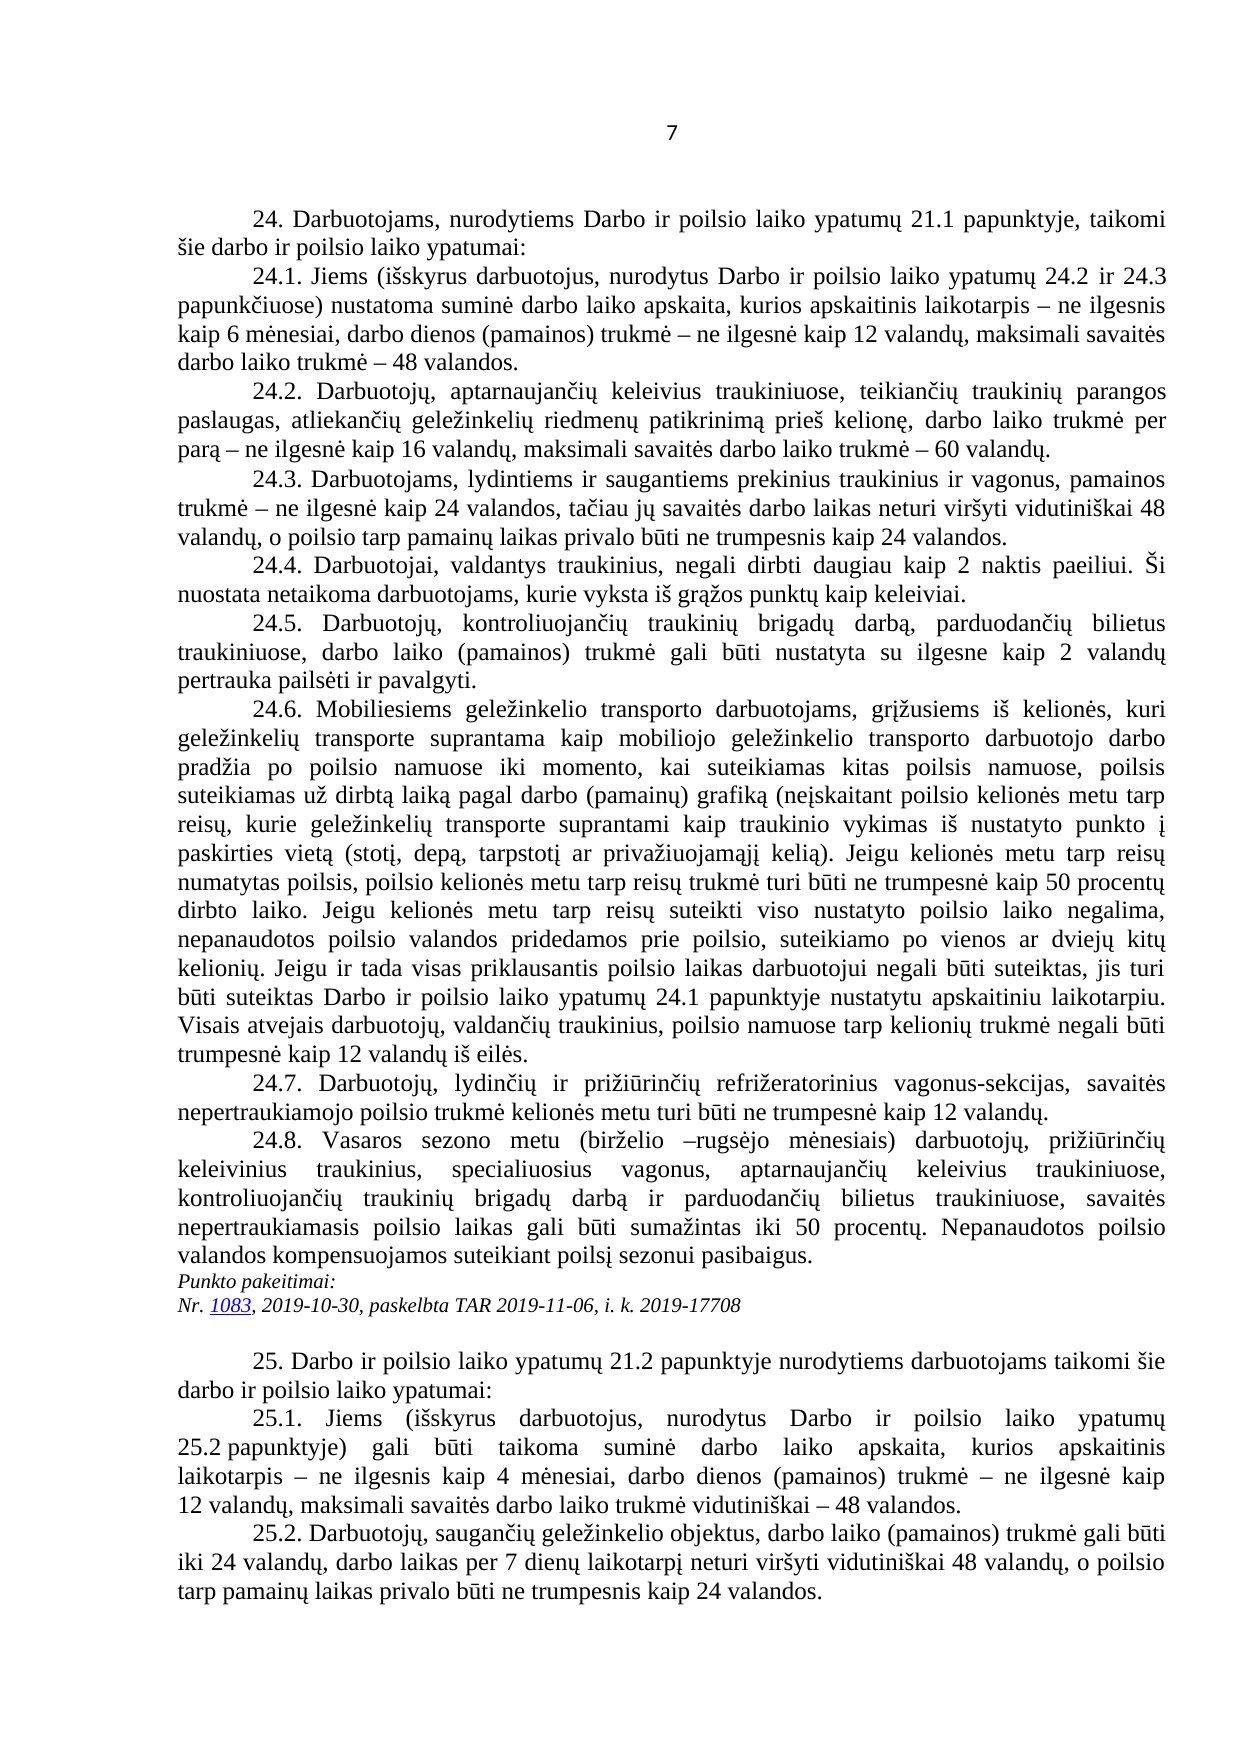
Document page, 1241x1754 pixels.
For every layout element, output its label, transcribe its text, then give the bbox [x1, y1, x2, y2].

text 24.4. Darbuotojai, valdantys traukinius, negali dirbti daugiau kaip 2 naktis paeiliui. Ši nuostata netaikoma darbuotojams, kurie vyksta iš grąžos punktų kaip keleiviai. [177, 550, 1167, 608]
text 24.6. Mobiliesiems geležinkelio transporto darbuotojams, grįžusiems iš kelionės, kuri geležinkelių transporte suprantama kaip mobiliojo geležinkelio transporto darbuotojo darbo pradžia po poilsio namuose iki momento, kai suteikiamas kitas poilsis namuose, poilsis suteikiamas už dirbtą laiką pagal darbo (pamainų) grafiką (neįskaitant poilsio kelionės metu tarp reisų, kurie geležinkelių transporte suprantami kaip traukinio vykimas iš nustatyto punkto į paskirties vietą (stotį, depą, tarpstotį ar privažiuojamąjį kelią). Jeigu kelionės metu tarp reisų numatytas poilsis, poilsio kelionės metu tarp reisų trukmė turi būti ne trumpesnė kaip 50 procentų dirbto laiko. Jeigu kelionės metu tarp reisų suteikti viso nustatyto poilsio laiko negalima, nepanaudotos poilsio valandos pridedamos prie poilsio, suteikiamo po vienos ar dviejų kitų kelionių. Jeigu ir tada visas priklausantis poilsio laikas darbuotojui negali būti suteiktas, jis turi būti suteiktas Darbo ir poilsio laiko ypatumų 24.1 papunktyje nustatytu apskaitiniu laikotarpiu. Visais atvejais darbuotojų, valdančių traukinius, poilsio namuose tarp kelionių trukmė negali būti trumpesnė kaip 12 valandų iš eilės. [177, 694, 1167, 1068]
text 24.8. Vasaros sezono metu (birželio –rugsėjo mėnesiais) darbuotojų, prižiūrinčių keleivinius traukinius, specialiuosius vagonus, aptarnaujančių keleivius traukiniuose, kontroliuojančių traukinių brigadų darbą ir parduodančių bilietus traukiniuose, savaitės nepertraukiamasis poilsio laikas gali būti sumažintas iki 50 procentų. Nepanaudotos poilsio valandos kompensuojamos suteikiant poilsį sezonui pasibaigus. [177, 1125, 1167, 1269]
text 24.2. Darbuotojų, aptarnaujančių keleivius traukiniuose, teikiančių traukinių parangos paslaugas, atliekančių geležinkelių riedmenų patikrinimą prieš kelionę, darbo laiko trukmė per parą – ne ilgesnė kaip 16 valandų, maksimali savaitės darbo laiko trukmė – 60 valandų. [177, 376, 1167, 464]
text 24.7. Darbuotojų, lydinčių ir prižiūrinčių refrižeratorinius vagonus-sekcijas, savaitės nepertraukiamojo poilsio trukmė kelionės metu turi būti ne trumpesnė kaip 12 valandų. [177, 1068, 1167, 1125]
text 24.1. Jiems (išskyrus darbuotojus, nurodytus Darbo ir poilsio laiko ypatumų 24.2 ir 24.3 papunkčiuose) nustatoma suminė darbo laiko apskaita, kurios apskaitinis laikotarpis – ne ilgesnis kaip 6 mėnesiai, darbo dienos (pamainos) trukmė – ne ilgesnė kaip 12 valandų, maksimali savaitės darbo laiko trukmė – 48 valandos. [177, 261, 1167, 376]
text 25.1. Jiems (išskyrus darbuotojus, nurodytus Darbo ir poilsio laiko ypatumų 25.2 papunktyje) gali būti taikoma suminė darbo laiko apskaita, kurios apskaitinis laikotarpis – ne ilgesnis kaip 4 mėnesiai, darbo dienos (pamainos) trukmė – ne ilgesnė kaip 12 valandų, maksimali savaitės darbo laiko trukmė vidutiniškai – 48 valandos. [177, 1403, 1167, 1518]
text 25. Darbo ir poilsio laiko ypatumų 21.2 papunktyje nurodytiems darbuotojams taikomi šie darbo ir poilsio laiko ypatumai: [177, 1346, 1167, 1403]
text 24.5. Darbuotojų, kontroliuojančių traukinių brigadų darbą, parduodančių bilietus traukiniuose, darbo laiko (pamainos) trukmė gali būti nustatyta su ilgesne kaip 2 valandų pertrauka pailsėti ir pavalgyti. [177, 608, 1167, 694]
text Punkto pakeitimai: [177, 1269, 1167, 1293]
text Nr. 1083, 2019-10-30, paskelbta TAR 2019-11-06, i. k. 2019-17708 [177, 1293, 1167, 1317]
text 24.3. Darbuotojams, lydintiems ir saugantiems prekinius traukinius ir vagonus, pamainos trukmė – ne ilgesnė kaip 24 valandos, tačiau jų savaitės darbo laikas neturi viršyti vidutiniškai 48 valandų, o poilsio tarp pamainų laikas privalo būti ne trumpesnis kaip 24 valandos. [177, 464, 1167, 550]
text 24. Darbuotojams, nurodytiems Darbo ir poilsio laiko ypatumų 21.1 papunktyje, taikomi šie darbo ir poilsio laiko ypatumai: [177, 204, 1167, 261]
text 25.2. Darbuotojų, saugančių geležinkelio objektus, darbo laiko (pamainos) trukmė gali būti iki 24 valandų, darbo laikas per 7 dienų laikotarpį neturi viršyti vidutiniškai 48 valandų, o poilsio tarp pamainų laikas privalo būti ne trumpesnis kaip 24 valandos. [177, 1518, 1167, 1605]
